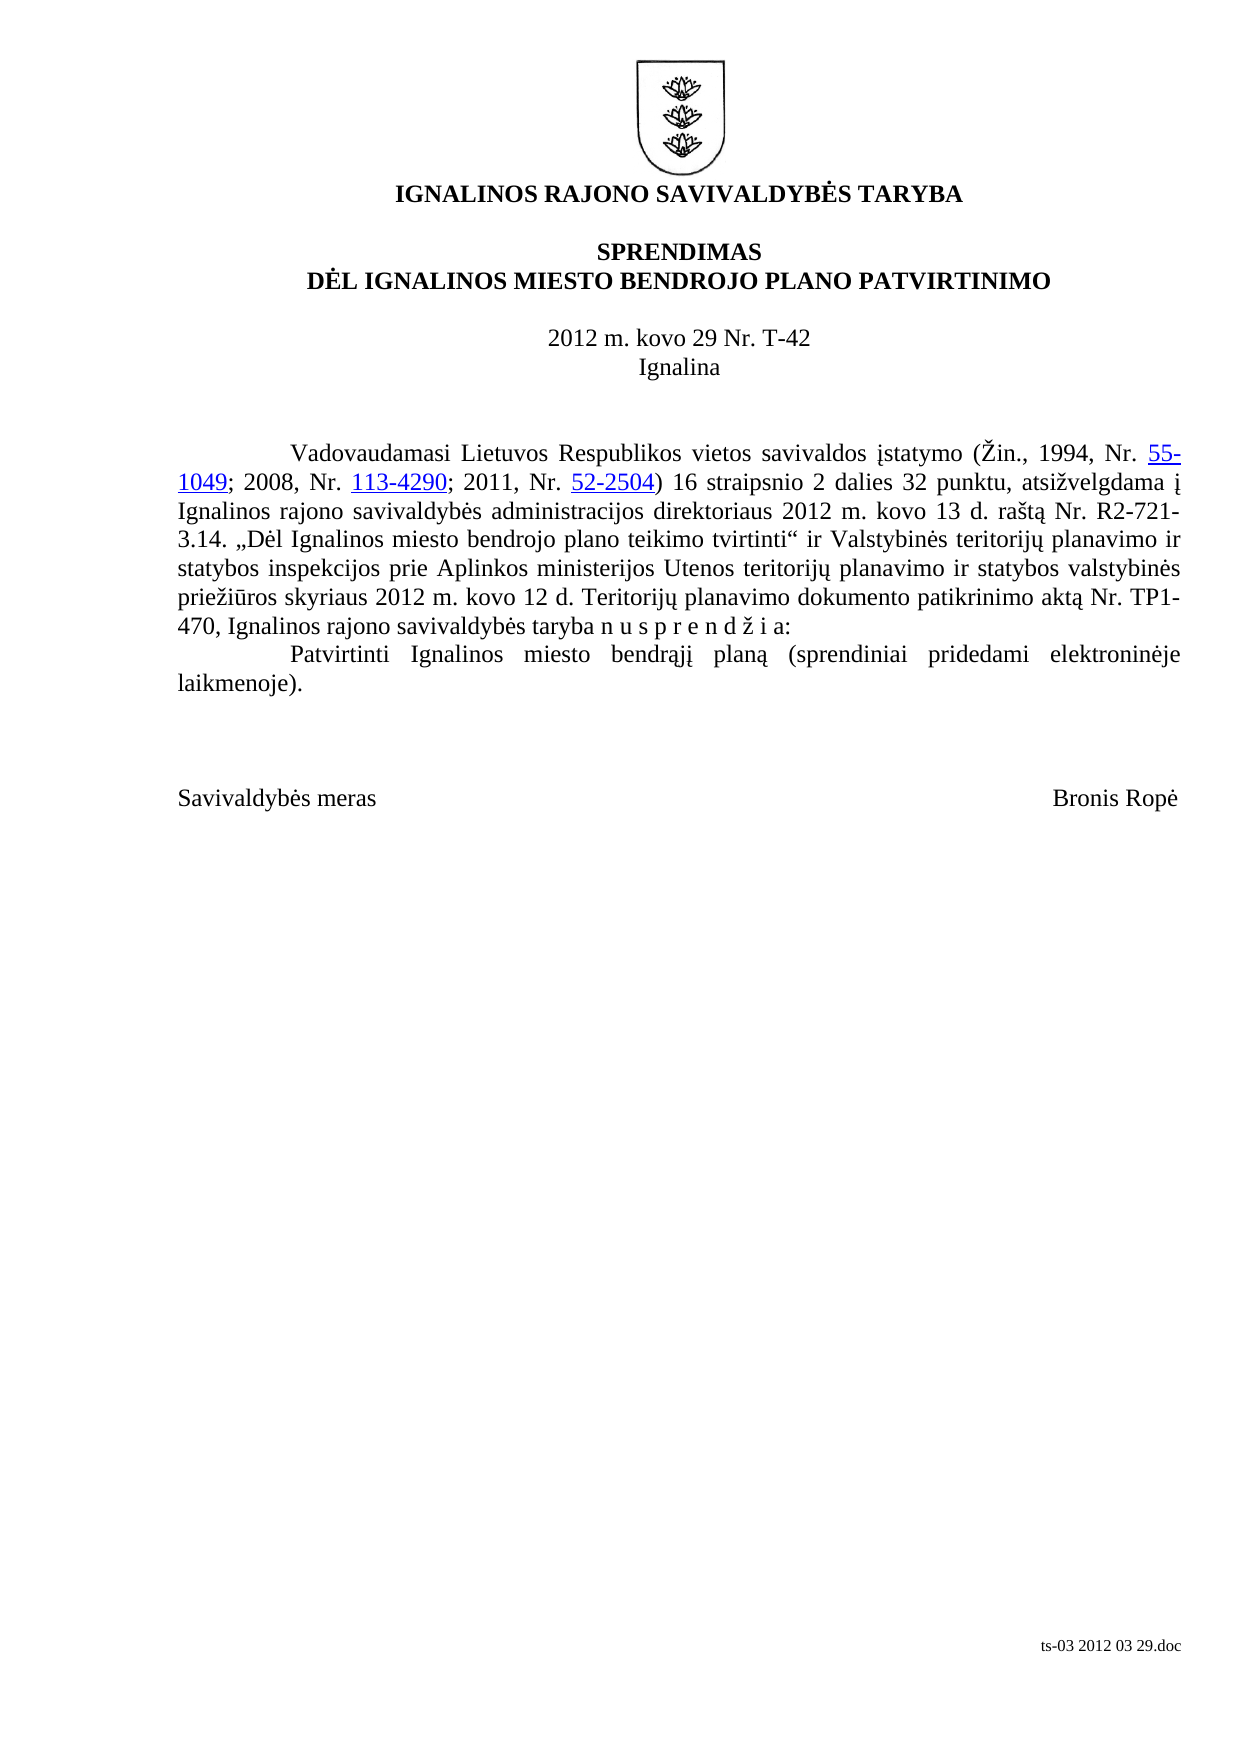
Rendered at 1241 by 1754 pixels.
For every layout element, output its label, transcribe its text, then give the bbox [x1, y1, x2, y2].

text SPRENDIMAS [177, 237, 1181, 266]
text Savivaldybės meras Bronis Ropė [177, 783, 1181, 812]
text Vadovaudamasi Lietuvos Respublikos vietos savivaldos įstatymo (Žin., 1994, Nr. 55-1049; 2008, Nr. 113-4290; 2011, Nr. 52-2504) 16 straipsnio 2 dalies 32 punktu, atsižvelgdama į Ignalinos rajono savivaldybės administracijos direktoriaus 2012 m. kovo 13 d. raštą Nr. R2-721-3.14. „Dėl Ignalinos miesto bendrojo plano teikimo tvirtinti“ ir Valstybinės teritorijų planavimo ir statybos inspekcijos prie Aplinkos ministerijos Utenos teritorijų planavimo ir statybos valstybinės priežiūros skyriaus 2012 m. kovo 12 d. Teritorijų planavimo dokumento patikrinimo aktą Nr. TP1-470, Ignalinos rajono savivaldybės taryba n u s p r e n d ž i a: [177, 438, 1181, 639]
text 2012 m. kovo 29 Nr. T-42 [177, 323, 1181, 352]
text IGNALINOS RAJONO SAVIVALDYBĖS TARYBA [177, 179, 1181, 208]
text Ignalina [177, 352, 1181, 381]
text DĖL IGNALINOS MIESTO BENDROJO PLANO PATVIRTINIMO [177, 266, 1181, 294]
text Patvirtinti Ignalinos miesto bendrąjį planą (sprendiniai pridedami elektroninėje laikmenoje). [177, 639, 1181, 697]
